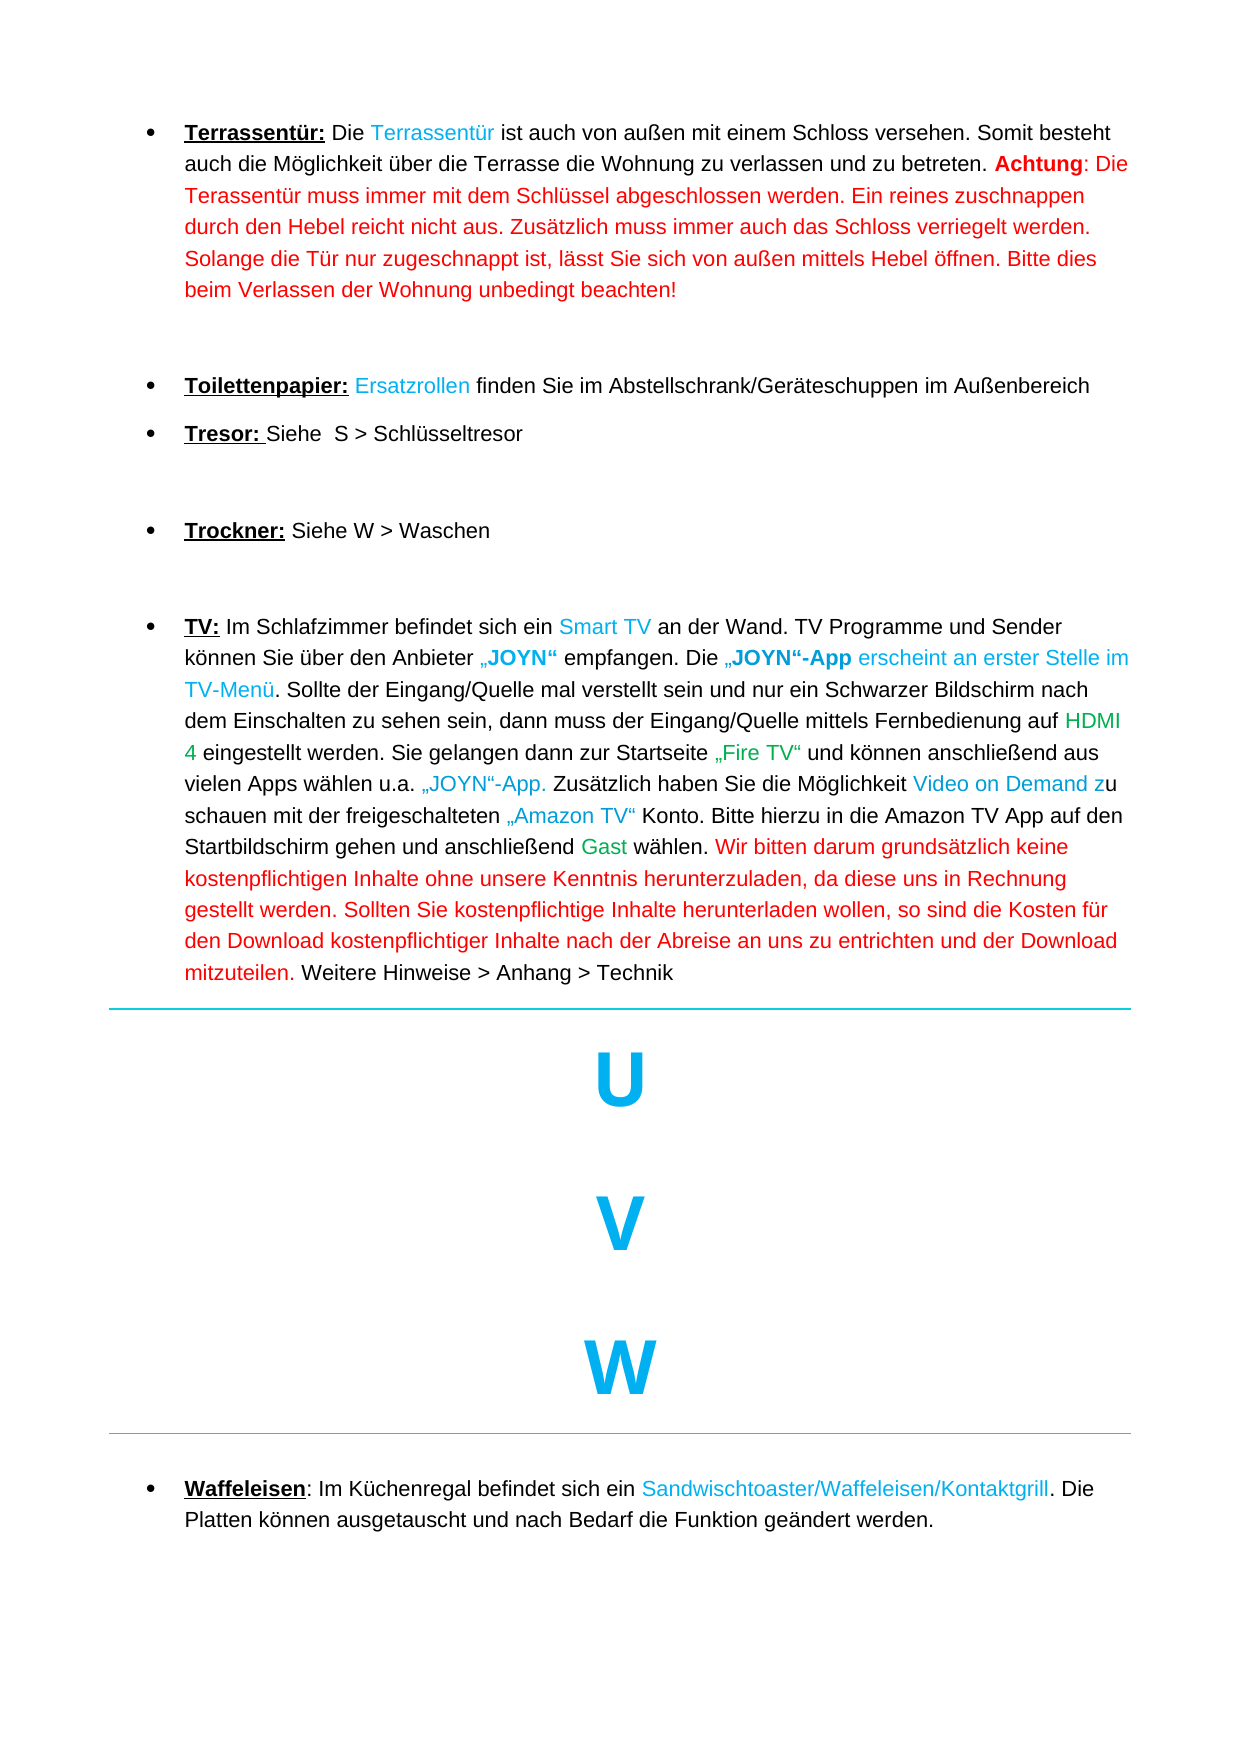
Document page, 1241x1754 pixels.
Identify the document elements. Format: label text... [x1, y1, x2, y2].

title V [109, 1152, 1131, 1272]
list Tresor: Siehe S > Schlüsseltresor [147, 421, 1131, 446]
list Toilettenpapier: Ersatzrollen finden Sie im Abstellschrank/Geräteschuppen im Außenbereich [147, 373, 1131, 398]
list Trockner: Siehe W > Waschen [147, 517, 1131, 543]
title W [109, 1296, 1131, 1433]
title U [109, 1010, 1131, 1128]
list Terrassentür: Die Terrassentür ist auch von außen mit einem Schloss versehen. Somit besteht auch die Möglichkeit über die Terrasse die Wohnung zu verlassen und zu betreten. Achtung: Die Terassentür muss immer mit dem Schlüssel abgeschlossen werden. Ein reines zuschnappen durch den Hebel reicht nicht aus. Zusätzlich muss immer auch das Schloss verriegelt werden. Solange die Tür nur zugeschnappt ist, lässt Sie sich von außen mittels Hebel öffnen. Bitte dies beim Verlassen der Wohnung unbedingt beachten! [147, 119, 1131, 302]
list Waffeleisen: Im Küchenregal befindet sich ein Sandwischtoaster/Waffeleisen/Kontaktgrill. Die Platten können ausgetauscht und nach Bedarf die Funktion geändert werden. [147, 1476, 1131, 1533]
list TV: Im Schlafzimmer befindet sich ein Smart TV an der Wand. TV Programme und Sender können Sie über den Anbieter „JOYN“ empfangen. Die „JOYN“-App erscheint an erster Stelle im TV-Menü. Sollte der Eingang/Quelle mal verstellt sein und nur ein Schwarzer Bildschirm nach dem Einschalten zu sehen sein, dann muss der Eingang/Quelle mittels Fernbedienung auf HDMI 4 eingestellt werden. Sie gelangen dann zur Startseite „Fire TV“ und können anschließend aus vielen Apps wählen u.a. „JOYN“-App. Zusätzlich haben Sie die Möglichkeit Video on Demand zu schauen mit der freigeschalteten „Amazon TV“ Konto. Bitte hierzu in die Amazon TV App auf den Startbildschirm gehen und anschließend Gast wählen. Wir bitten darum grundsätzlich keine kostenpflichtigen Inhalte ohne unsere Kenntnis herunterzuladen, da diese uns in Rechnung gestellt werden. Sollten Sie kostenpflichtige Inhalte herunterladen wollen, so sind die Kosten für den Download kostenpflichtiger Inhalte nach der Abreise an uns zu entrichten und der Download mitzuteilen. Weitere Hinweise > Anhang > Technik [147, 614, 1131, 985]
